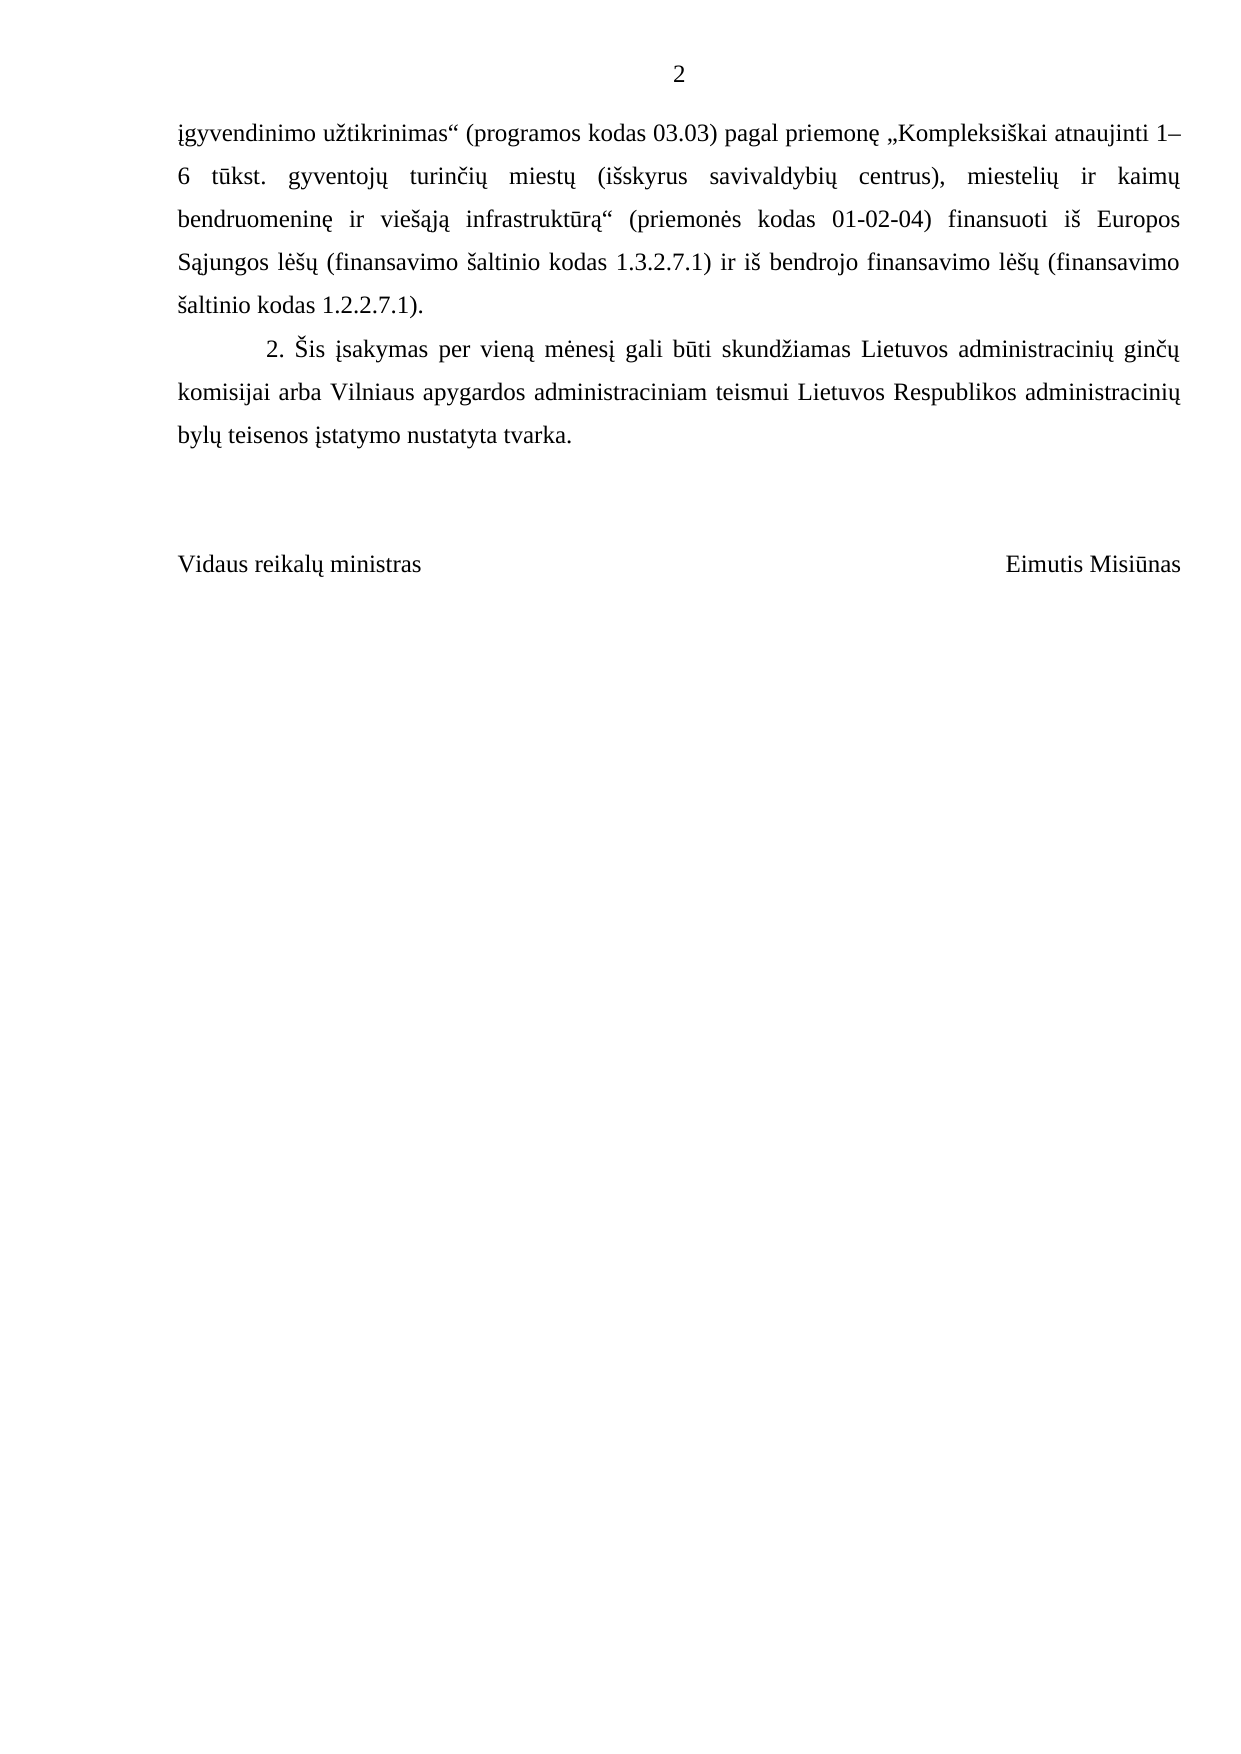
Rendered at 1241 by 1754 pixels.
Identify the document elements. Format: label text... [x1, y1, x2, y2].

text įgyvendinimo užtikrinimas“ (programos kodas 03.03) pagal priemonę „Kompleksiškai atnaujinti 1–6 tūkst. gyventojų turinčių miestų (išskyrus savivaldybių centrus), miestelių ir kaimų bendruomeninę ir viešąją infrastruktūrą“ (priemonės kodas 01-02-04) finansuoti iš Europos Sąjungos lėšų (finansavimo šaltinio kodas 1.3.2.7.1) ir iš bendrojo finansavimo lėšų (finansavimo šaltinio kodas 1.2.2.7.1). [177, 118, 1181, 319]
text 2. Šis įsakymas per vieną mėnesį gali būti skundžiamas Lietuvos administracinių ginčų komisijai arba Vilniaus apygardos administraciniam teismui Lietuvos Respublikos administracinių bylų teisenos įstatymo nustatyta tvarka. [177, 334, 1181, 449]
text Vidaus reikalų ministras Eimutis Misiūnas [177, 549, 1181, 578]
